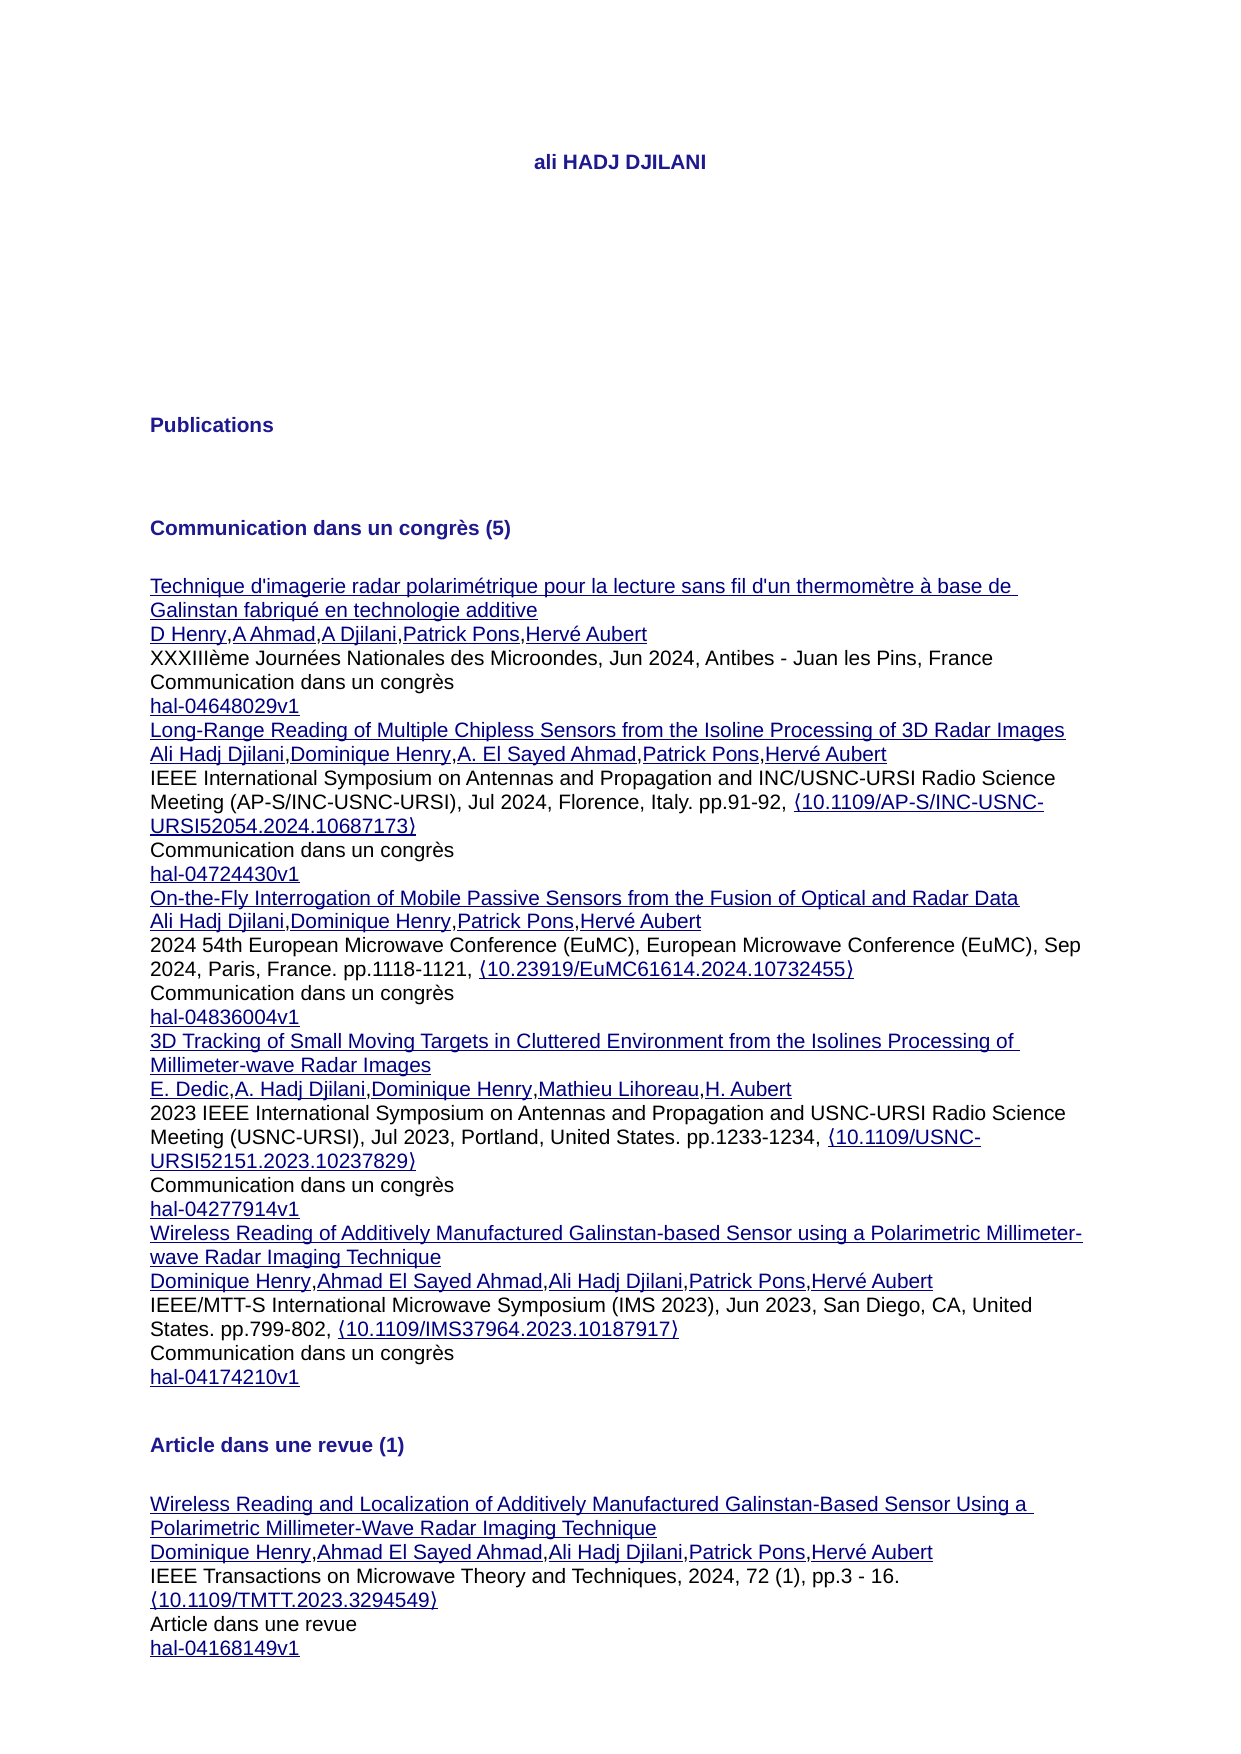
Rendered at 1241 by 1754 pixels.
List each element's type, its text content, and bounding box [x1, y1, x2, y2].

table_cell 3D Tracking of Small Moving Targets in Cluttered Environment from the Isolines Processing of Millimeter-wave Radar Images E. Dedic,A. Hadj Djilani,Dominique Henry,Mathieu Lihoreau,H. Aubert 2023 IEEE International Symposium on Antennas and Propagation and USNC-URSI Radio Science Meeting (USNC-URSI), Jul 2023, Portland, United States. pp.1233-1234, ⟨10.1109/USNC-URSI52151.2023.10237829⟩ Communication dans un congrès hal-04277914v1 [150, 1029, 1090, 1221]
table_header Wireless Reading and Localization of Additively Manufactured Galinstan-Based Sensor Using a Polarimetric Millimeter-Wave Radar Imaging Technique Dominique Henry,Ahmad El Sayed Ahmad,Ali Hadj Djilani,Patrick Pons,Hervé Aubert IEEE Transactions on Microwave Theory and Techniques, 2024, 72 (1), pp.3 - 16. ⟨10.1109/TMTT.2023.3294549⟩ Article dans une revue hal-04168149v1 [150, 1492, 1090, 1659]
table_header Technique d'imagerie radar polarimétrique pour la lecture sans fil d'un thermomètre à base de Galinstan fabriqué en technologie additive D Henry,A Ahmad,A Djilani,Patrick Pons,Hervé Aubert XXXIIIème Journées Nationales des Microondes, Jun 2024, Antibes - Juan les Pins, France Communication dans un congrès hal-04648029v1 [150, 574, 1090, 718]
subtitle Publications [150, 412, 1090, 436]
subtitle Article dans une revue (1) [150, 1433, 1090, 1457]
table_cell Long-Range Reading of Multiple Chipless Sensors from the Isoline Processing of 3D Radar Images Ali Hadj Djilani,Dominique Henry,A. El Sayed Ahmad,Patrick Pons,Hervé Aubert IEEE International Symposium on Antennas and Propagation and INC/USNC‐URSI Radio Science Meeting (AP-S/INC-USNC-URSI), Jul 2024, Florence, Italy. pp.91-92, ⟨10.1109/AP-S/INC-USNC-URSI52054.2024.10687173⟩ Communication dans un congrès hal-04724430v1 [150, 718, 1090, 885]
table_cell On-the-Fly Interrogation of Mobile Passive Sensors from the Fusion of Optical and Radar Data Ali Hadj Djilani,Dominique Henry,Patrick Pons,Hervé Aubert 2024 54th European Microwave Conference (EuMC), European Microwave Conference (EuMC), Sep 2024, Paris, France. pp.1118-1121, ⟨10.23919/EuMC61614.2024.10732455⟩ Communication dans un congrès hal-04836004v1 [150, 885, 1090, 1029]
subtitle ali HADJ DJILANI [150, 150, 1090, 174]
subtitle Communication dans un congrès (5) [150, 516, 1090, 539]
table_cell Wireless Reading of Additively Manufactured Galinstan-based Sensor using a Polarimetric Millimeter-wave Radar Imaging Technique Dominique Henry,Ahmad El Sayed Ahmad,Ali Hadj Djilani,Patrick Pons,Hervé Aubert IEEE/MTT-S International Microwave Symposium (IMS 2023), Jun 2023, San Diego, CA, United States. pp.799-802, ⟨10.1109/IMS37964.2023.10187917⟩ Communication dans un congrès hal-04174210v1 [150, 1221, 1090, 1388]
